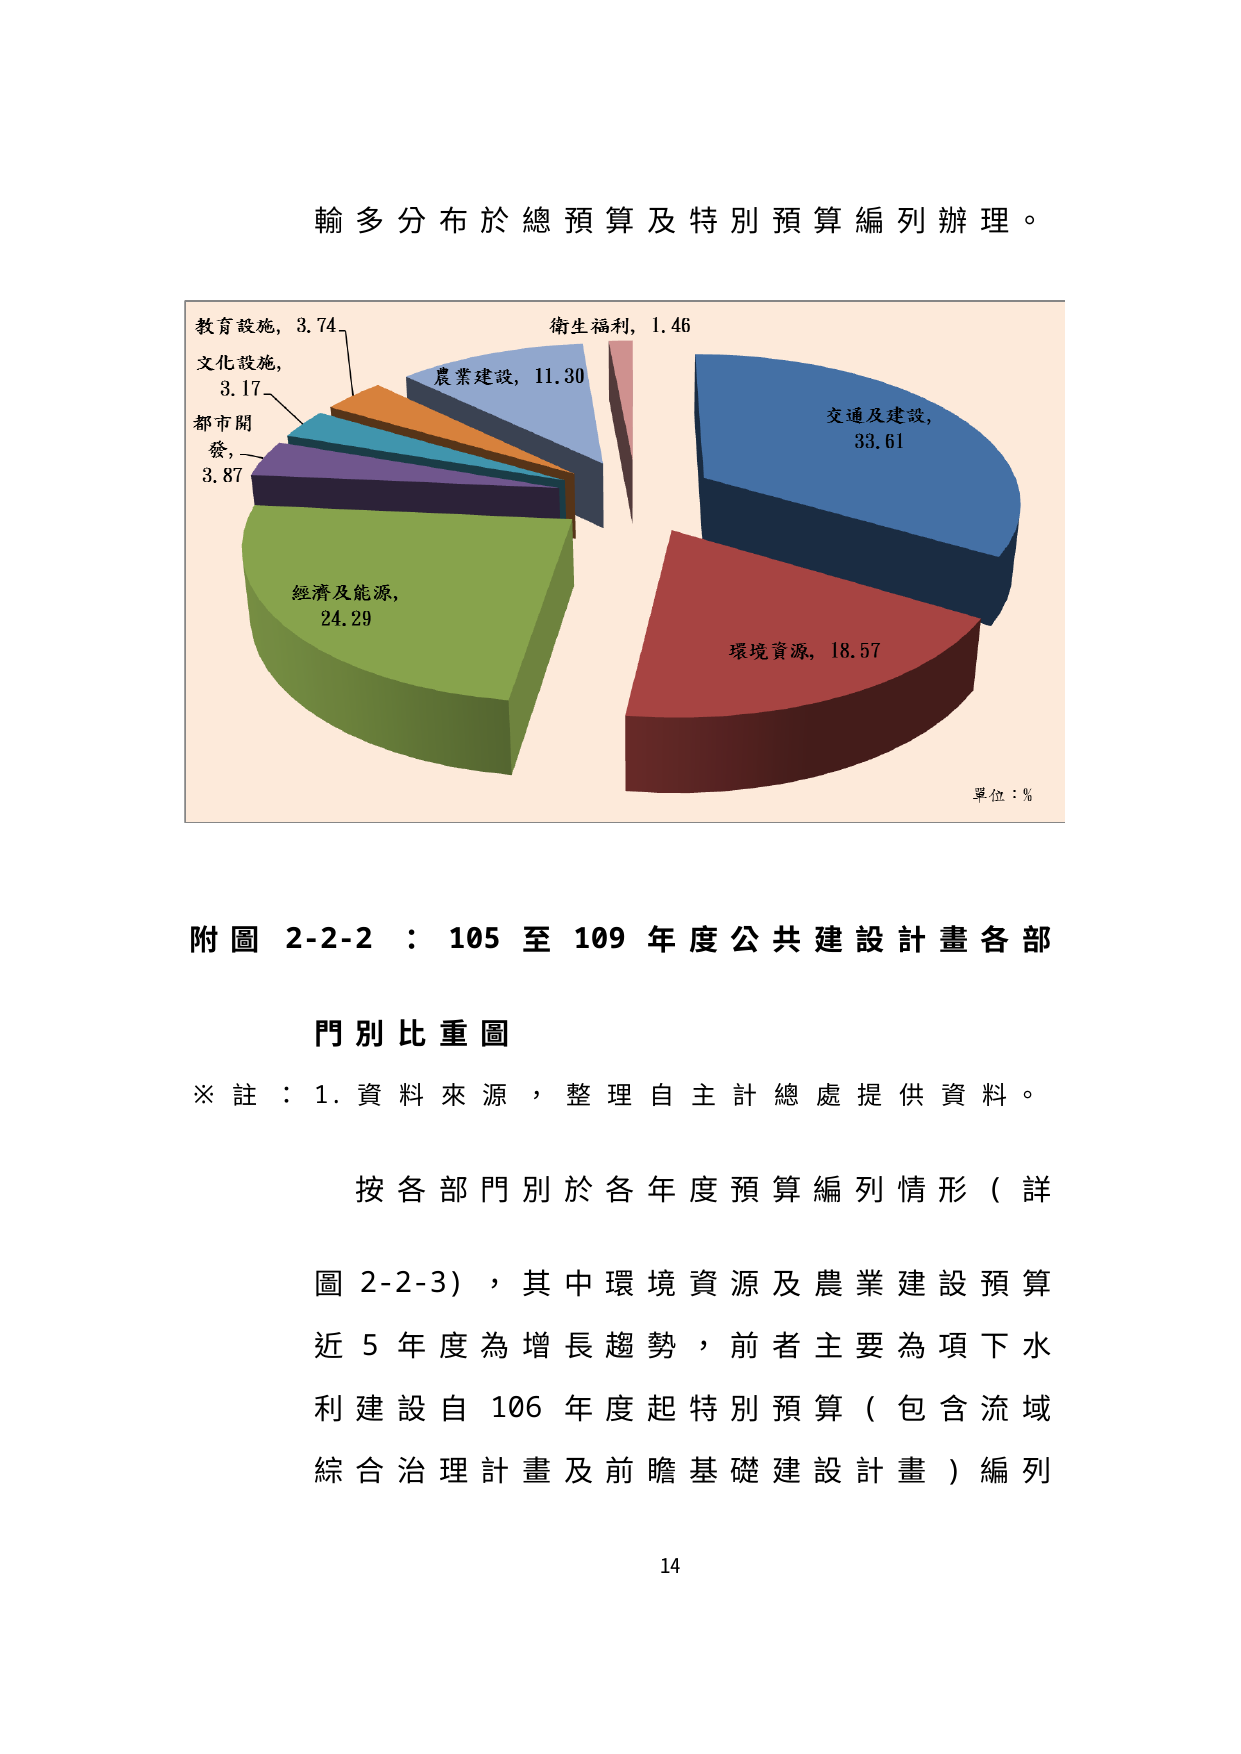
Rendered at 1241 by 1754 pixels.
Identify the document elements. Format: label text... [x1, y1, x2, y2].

text 附圖2-2-2：105至109年度公共建設計畫各部門別比重圖 [183, 240, 1058, 1052]
text 輸多分布於總預算及特別預算編列辦理。 [271, 177, 1058, 240]
text ※註：1.資料來源，整理自主計總處提供資料。 [183, 1052, 1058, 1115]
text 按各部門別於各年度預算編列情形(詳圖2-2-3)，其中環境資源及農業建設預算近5年度為增長趨勢，前者主要為項下水利建設自106年度起特別預算(包含流域綜合治理計畫及前瞻基礎建設計畫)編列 [271, 1115, 1058, 1490]
